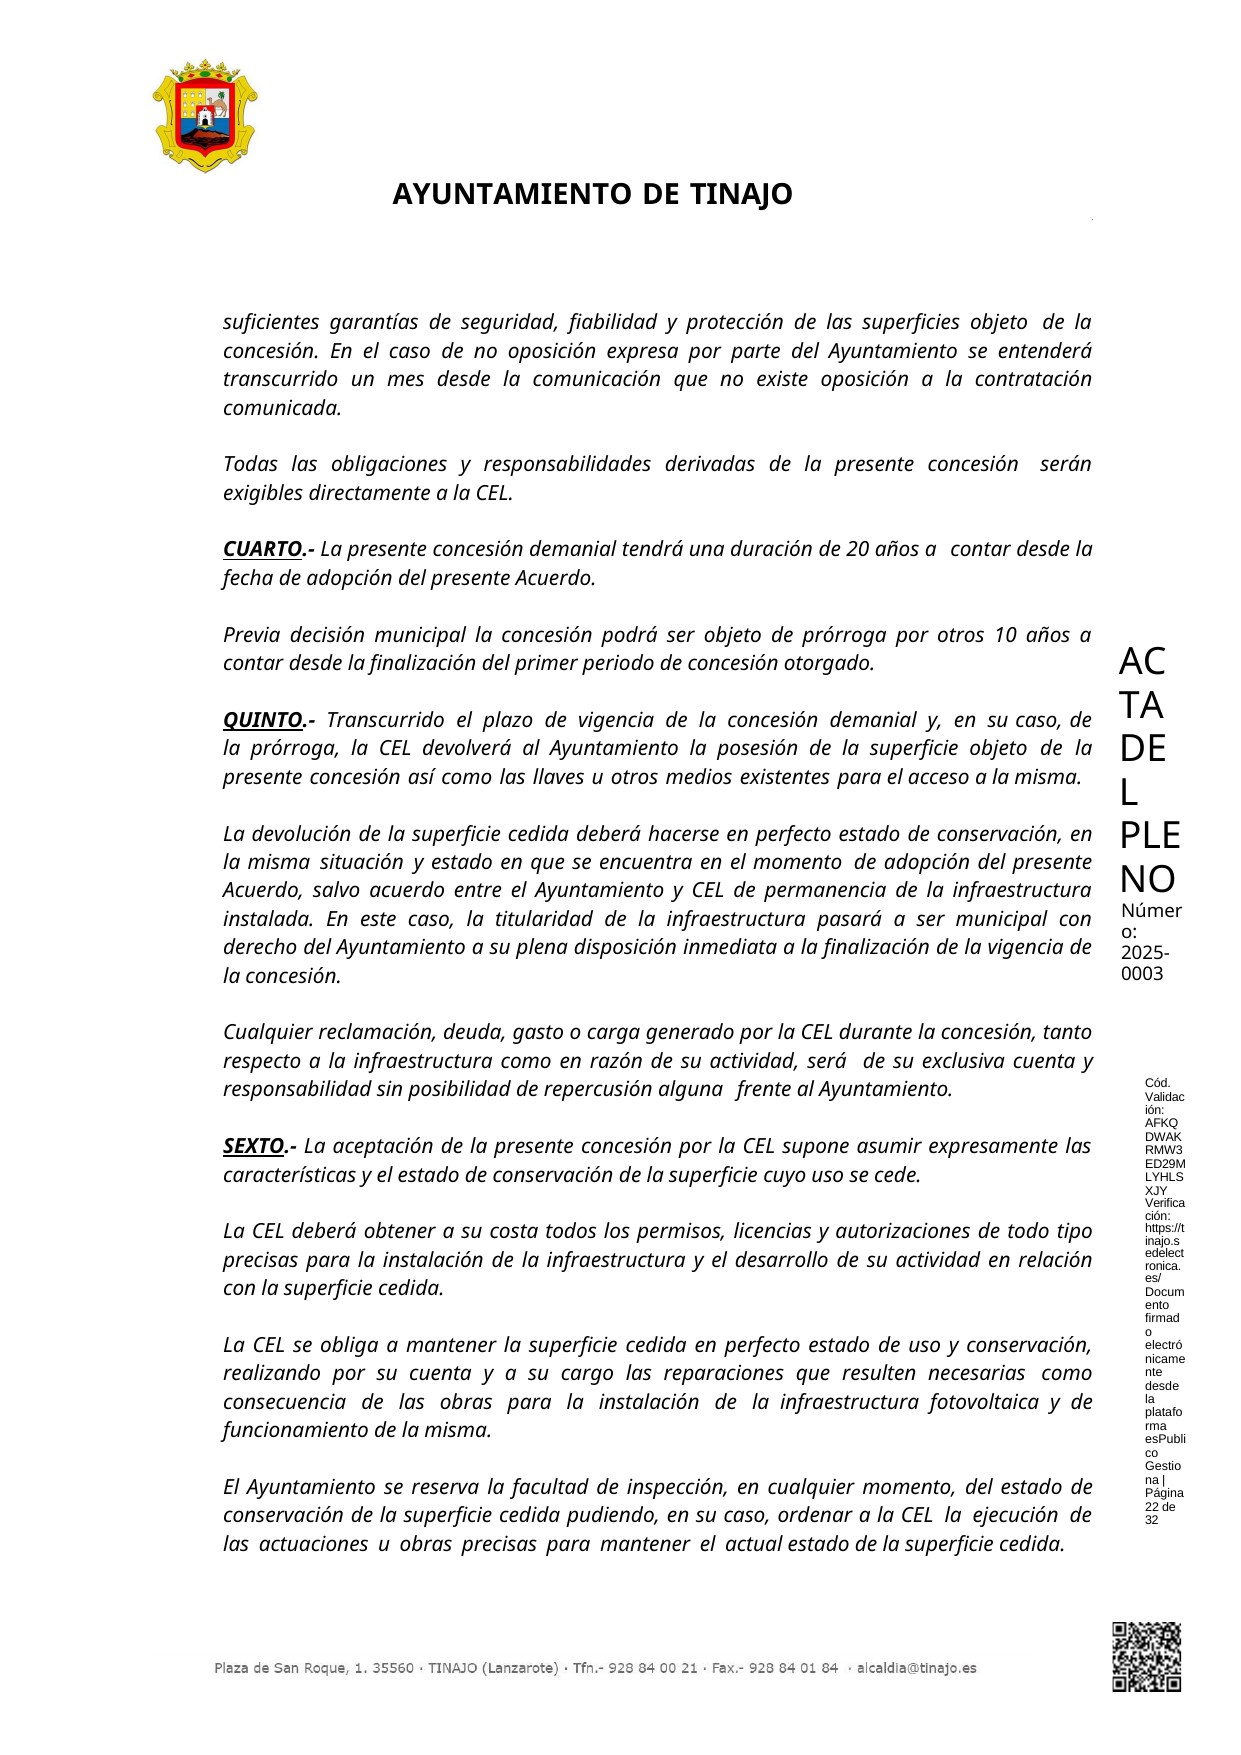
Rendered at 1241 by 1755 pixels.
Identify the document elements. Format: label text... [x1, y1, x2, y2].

text Documento firmado electrónicamente desde la plataforma esPublico Gestiona | Página 22 de 32 [1145, 1285, 1186, 1527]
text Todas las obligaciones y responsabilidades derivadas de la presente concesión serán exigibles directamente a la CEL. [223, 449, 1092, 506]
text ACTA DEL PLENO [1119, 640, 1186, 901]
text CUARTO.- La presente concesión demanial tendrá una duración de 20 años a contar desde la fecha de adopción del presente Acuerdo. [223, 534, 1092, 591]
text La CEL deberá obtener a su costa todos los permisos, licencias y autorizaciones de todo tipo precisas para la instalación de la infraestructura y el desarrollo de su actividad en relación con la superficie cedida. [223, 1217, 1093, 1302]
text QUINTO.- Transcurrido el plazo de vigencia de la concesión demanial y, en su caso, de la prórroga, la CEL devolverá al Ayuntamiento la posesión de la superficie objeto de la presente concesión así como las llaves u otros medios existentes para el acceso a la misma. [223, 705, 1093, 790]
text Cód. Validación: AFKQDWAKRMW3ED29MLYHLSXJY [1145, 1077, 1186, 1198]
text Verificación: https://tinajo.sedelectronica.es/ [1145, 1198, 1186, 1285]
text Previa decisión municipal la concesión podrá ser objeto de prórroga por otros 10 años a contar desde la finalización del primer periodo de concesión otorgado. [223, 620, 1092, 677]
text Número: 2025-0003 Fecha: 29/10/2025 [1121, 901, 1186, 985]
text SEXTO.- La aceptación de la presente concesión por la CEL supone asumir expresamente las características y el estado de conservación de la superficie cuyo uso se cede. [223, 1131, 1092, 1188]
text El Ayuntamiento se reserva la facultad de inspección, en cualquier momento, del estado de conservación de la superficie cedida pudiendo, en su caso, ordenar a la CEL la ejecución de las actuaciones u obras precisas para mantener el actual estado de la superficie cedida. [223, 1472, 1093, 1557]
text La CEL se obliga a mantener la superficie cedida en perfecto estado de uso y conservación, realizando por su cuenta y a su cargo las reparaciones que resulten necesarias como consecuencia de las obras para la instalación de la infraestructura fotovoltaica y de funcionamiento de la misma. [223, 1330, 1093, 1444]
text La devolución de la superficie cedida deberá hacerse en perfecto estado de conservación, en la misma situación y estado en que se encuentra en el momento de adopción del presente Acuerdo, salvo acuerdo entre el Ayuntamiento y CEL de permanencia de la infraestructura instalada. En este caso, la titularidad de la infraestructura pasará a ser municipal con derecho del Ayuntamiento a su plena disposición inmediata a la finalización de la vigencia de la concesión. [223, 819, 1092, 989]
text Cualquier reclamación, deuda, gasto o carga generado por la CEL durante la concesión, tanto respecto a la infraestructura como en razón de su actividad, será de su exclusiva cuenta y responsabilidad sin posibilidad de repercusión alguna frente al Ayuntamiento. [223, 1017, 1093, 1103]
text suficientes garantías de seguridad, fiabilidad y protección de las superficies objeto de la concesión. En el caso de no oposición expresa por parte del Ayuntamiento se entenderá transcurrido un mes desde la comunicación que no existe oposición a la contratación comunicada. [223, 307, 1092, 421]
